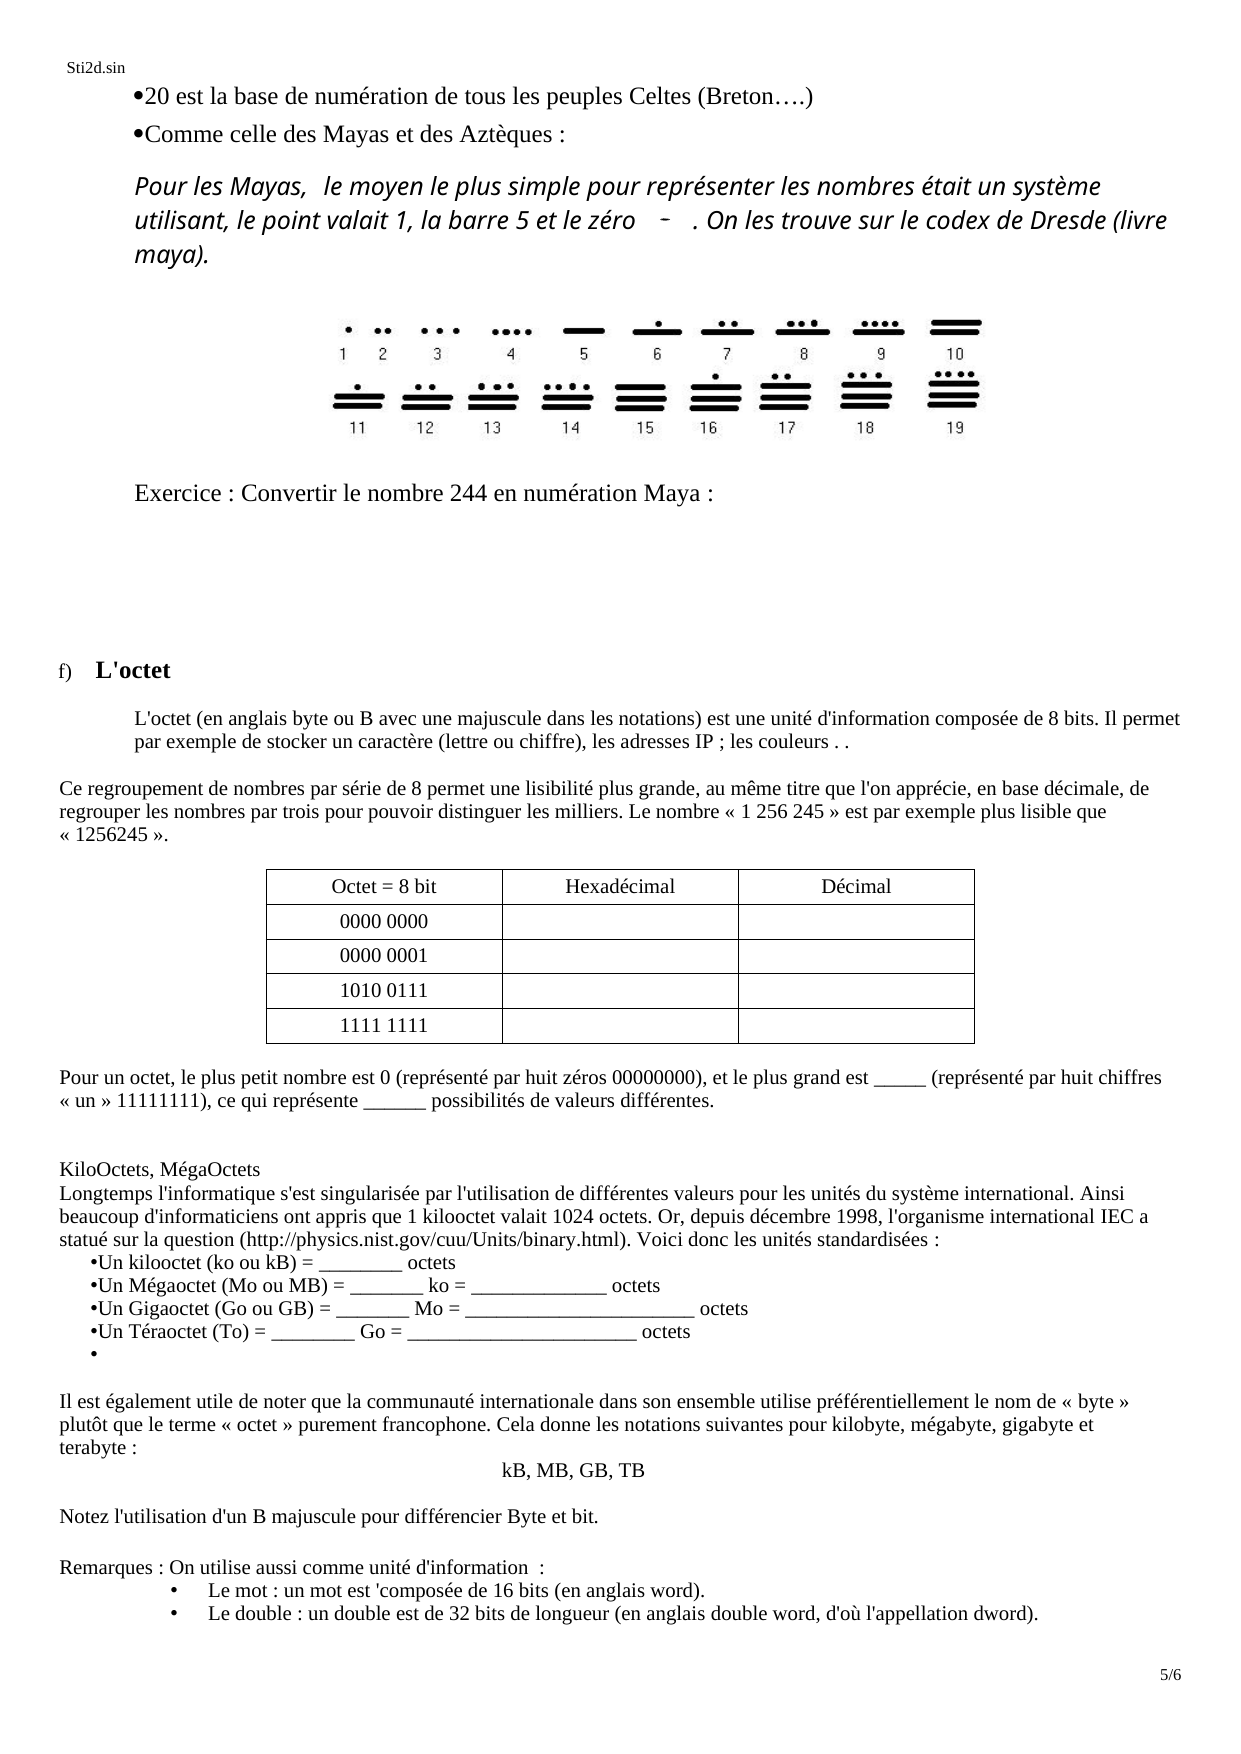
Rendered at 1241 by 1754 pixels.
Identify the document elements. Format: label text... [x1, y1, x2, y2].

table_header Décimal [739, 870, 974, 904]
list Le mot : un mot est 'composée de 16 bits (en anglais word). [170, 1579, 1181, 1602]
table_header Hexadécimal [503, 870, 738, 904]
text KiloOctets, MégaOctets [59, 1158, 1181, 1181]
text Notez l'utilisation d'un B majuscule pour différencier Byte et bit. [59, 1505, 1181, 1528]
list Un Mégaoctet (Mo ou MB) = _______ ko = _____________ octets [59, 1274, 1181, 1297]
table_cell 0000 0001 [267, 940, 502, 973]
text Remarques : On utilise aussi comme unité d'information : [59, 1556, 1181, 1579]
table_cell [739, 974, 974, 1008]
list Exercice : Convertir le nombre 244 en numération Maya : [97, 479, 1181, 507]
list L'octet (en anglais byte ou B avec une majuscule dans les notations) est une unité d'information composée de 8 bits. Il permet par exemple de stocker un caractère (lettre ou chiffre), les adresses IP ; les couleurs . . [97, 707, 1181, 753]
table_cell 0000 0000 [267, 905, 502, 938]
list Le double : un double est de 32 bits de longueur (en anglais double word, d'où l'appellation dword). [170, 1602, 1181, 1625]
list L'octet [58, 656, 1181, 684]
text kB, MB, GB, TB [59, 1459, 1181, 1482]
list Comme celle des Mayas et des Aztèques : [97, 120, 1181, 148]
text Il est également utile de noter que la communauté internationale dans son ensemble utilise préférentiellement le nom de « byte » plutôt que le terme « octet » purement francophone. Cela donne les notations suivantes pour kilobyte, mégabyte, gigabyte et terabyte : [59, 1389, 1181, 1459]
table_header Octet = 8 bit [267, 870, 502, 904]
table_cell [739, 940, 974, 973]
table_cell [739, 905, 974, 938]
table_cell [503, 940, 738, 973]
table_cell [503, 905, 738, 938]
table_cell 1111 1111 [267, 1009, 502, 1042]
table_cell [503, 974, 738, 1008]
text Ce regroupement de nombres par série de 8 permet une lisibilité plus grande, au même titre que l'on apprécie, en base décimale, de regrouper les nombres par trois pour pouvoir distinguer les milliers. Le nombre « 1 256 245 » est par exemple plus lisible que « 1256245 ». [59, 777, 1181, 846]
list Un kilooctet (ko ou kB) = ________ octets [59, 1251, 1181, 1274]
list Un Téraoctet (To) = ________ Go = ______________________ octets [59, 1320, 1181, 1343]
picture [328, 300, 987, 444]
list 20 est la base de numération de tous les peuples Celtes (Breton….) [97, 82, 1181, 110]
list Un Gigaoctet (Go ou GB) = _______ Mo = ______________________ octets [59, 1297, 1181, 1320]
list Pour les Mayas, le moyen le plus simple pour représenter les nombres était un système utilisant, le point valait 1, la barre 5 et le zéro . On les trouve sur le codex de Dresde (livre maya). [97, 169, 1181, 271]
text Pour un octet, le plus petit nombre est 0 (représenté par huit zéros 00000000), et le plus grand est _____ (représenté par huit chiffres « un » 11111111), ce qui représente ______ possibilités de valeurs différentes. [59, 1066, 1181, 1112]
text Longtemps l'informatique s'est singularisée par l'utilisation de différentes valeurs pour les unités du système international. Ainsi beaucoup d'informaticiens ont appris que 1 kilooctet valait 1024 octets. Or, depuis décembre 1998, l'organisme international IEC a statué sur la question (http://physics.nist.gov/cuu/Units/binary.html). Voici donc les unités standardisées : [59, 1181, 1181, 1251]
table_cell 1010 0111 [267, 974, 502, 1008]
table_cell [503, 1009, 738, 1042]
table_cell [739, 1009, 974, 1042]
